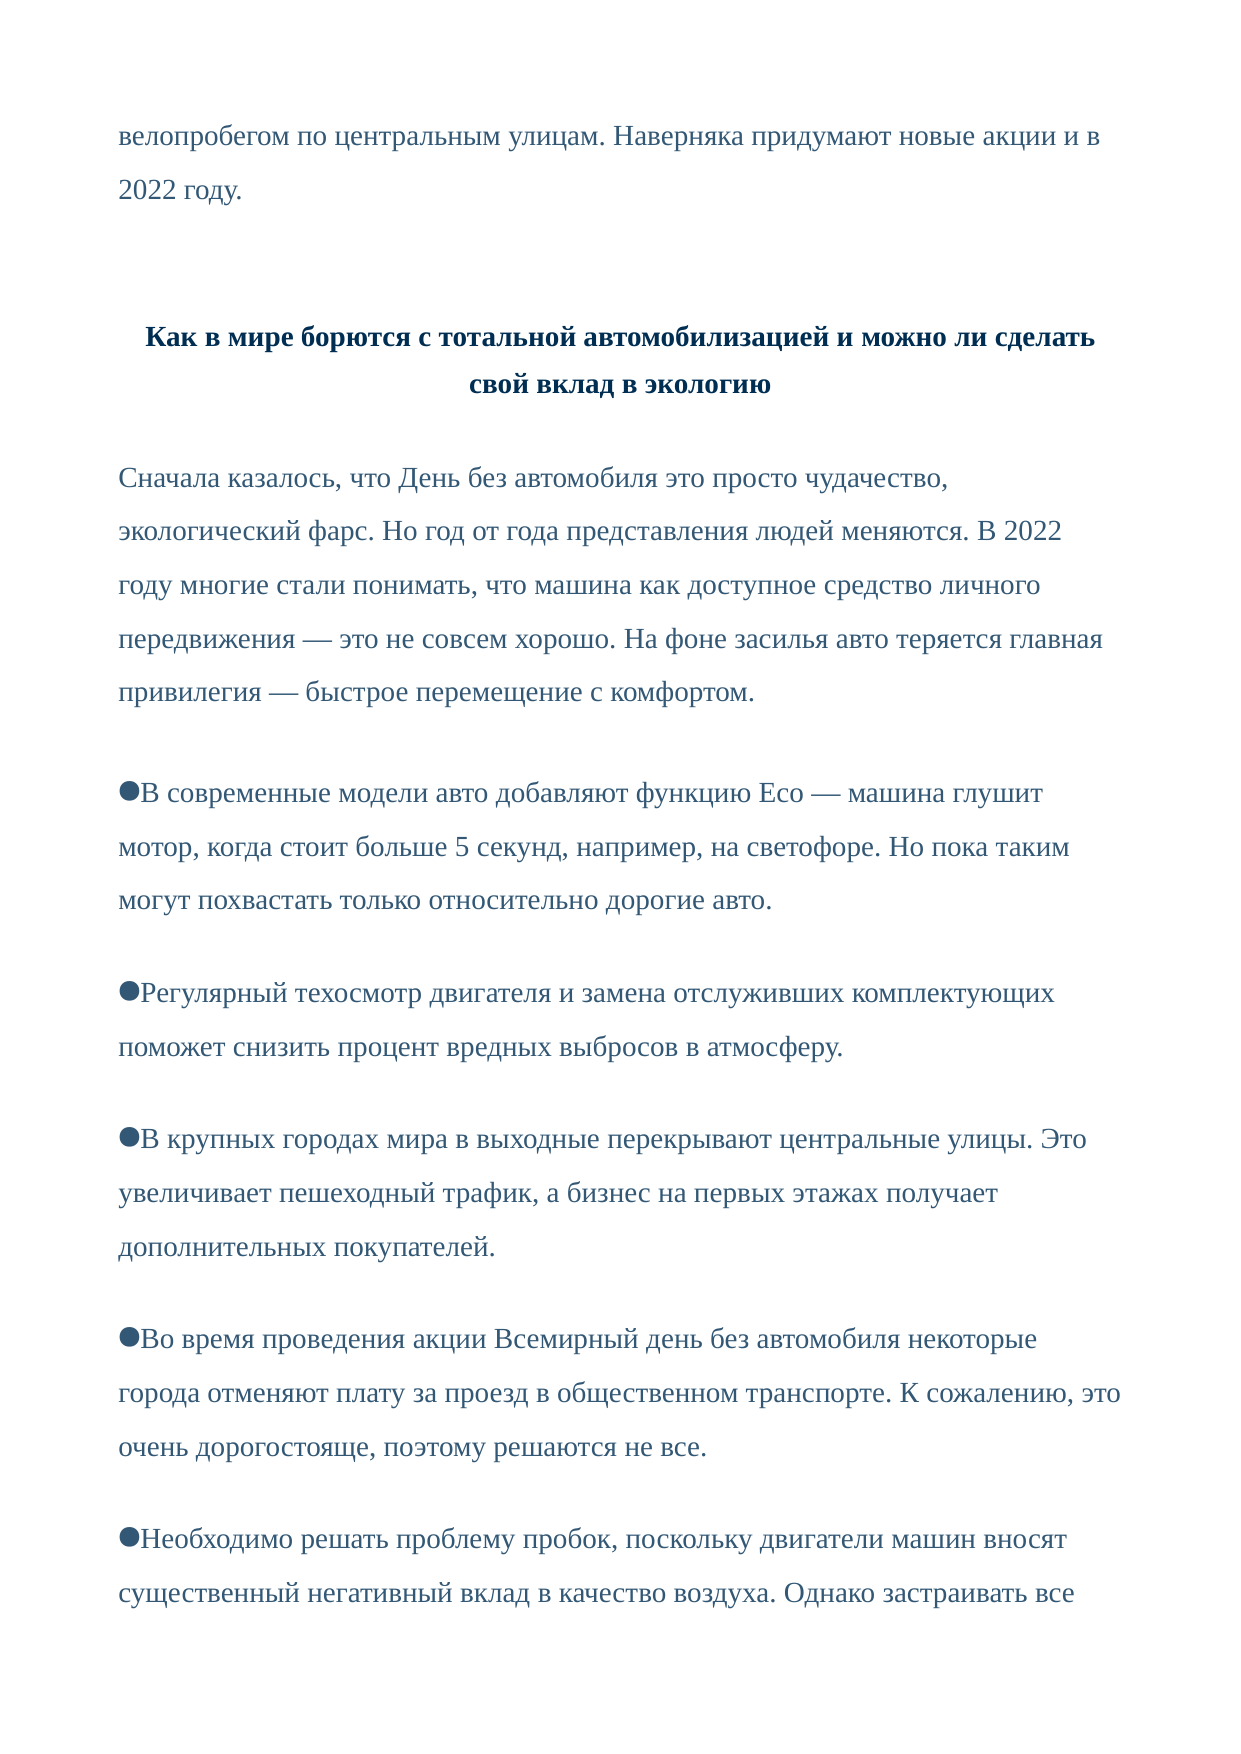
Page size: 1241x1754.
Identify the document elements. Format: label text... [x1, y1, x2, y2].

list В современные модели авто добавляют функцию Eco — машина глушит мотор, когда стоит больше 5 секунд, например, на светофоре. Но пока таким могут похвастать только относительно дорогие авто. [118, 775, 1122, 916]
list Регулярный техосмотр двигателя и замена отслуживших комплектующих поможет снизить процент вредных выбросов в атмосферу. [118, 975, 1122, 1062]
subtitle Как в мире борются с тотальной автомобилизацией и можно ли сделать свой вклад в экологию [118, 319, 1122, 399]
list В крупных городах мира в выходные перекрывают центральные улицы. Это увеличивает пешеходный трафик, а бизнес на первых этажах получает дополнительных покупателей. [118, 1121, 1122, 1262]
text велопробегом по центральным улицам. Наверняка придумают новые акции и в 2022 году. [118, 118, 1122, 205]
list Необходимо решать проблему пробок, поскольку двигатели машин вносят существенный негативный вклад в качество воздуха. Однако застраивать все [118, 1522, 1122, 1609]
text Сначала казалось, что День без автомобиля это просто чудачество, экологический фарс. Но год от года представления людей меняются. В 2022 году многие стали понимать, что машина как доступное средство личного передвижения — это не совсем хорошо. На фоне засилья авто теряется главная привилегия — быстрое перемещение с комфортом. [118, 460, 1122, 708]
list Во время проведения акции Всемирный день без автомобиля некоторые города отменяют плату за проезд в общественном транспорте. К сожалению, это очень дорогостояще, поэтому решаются не все. [118, 1322, 1122, 1462]
